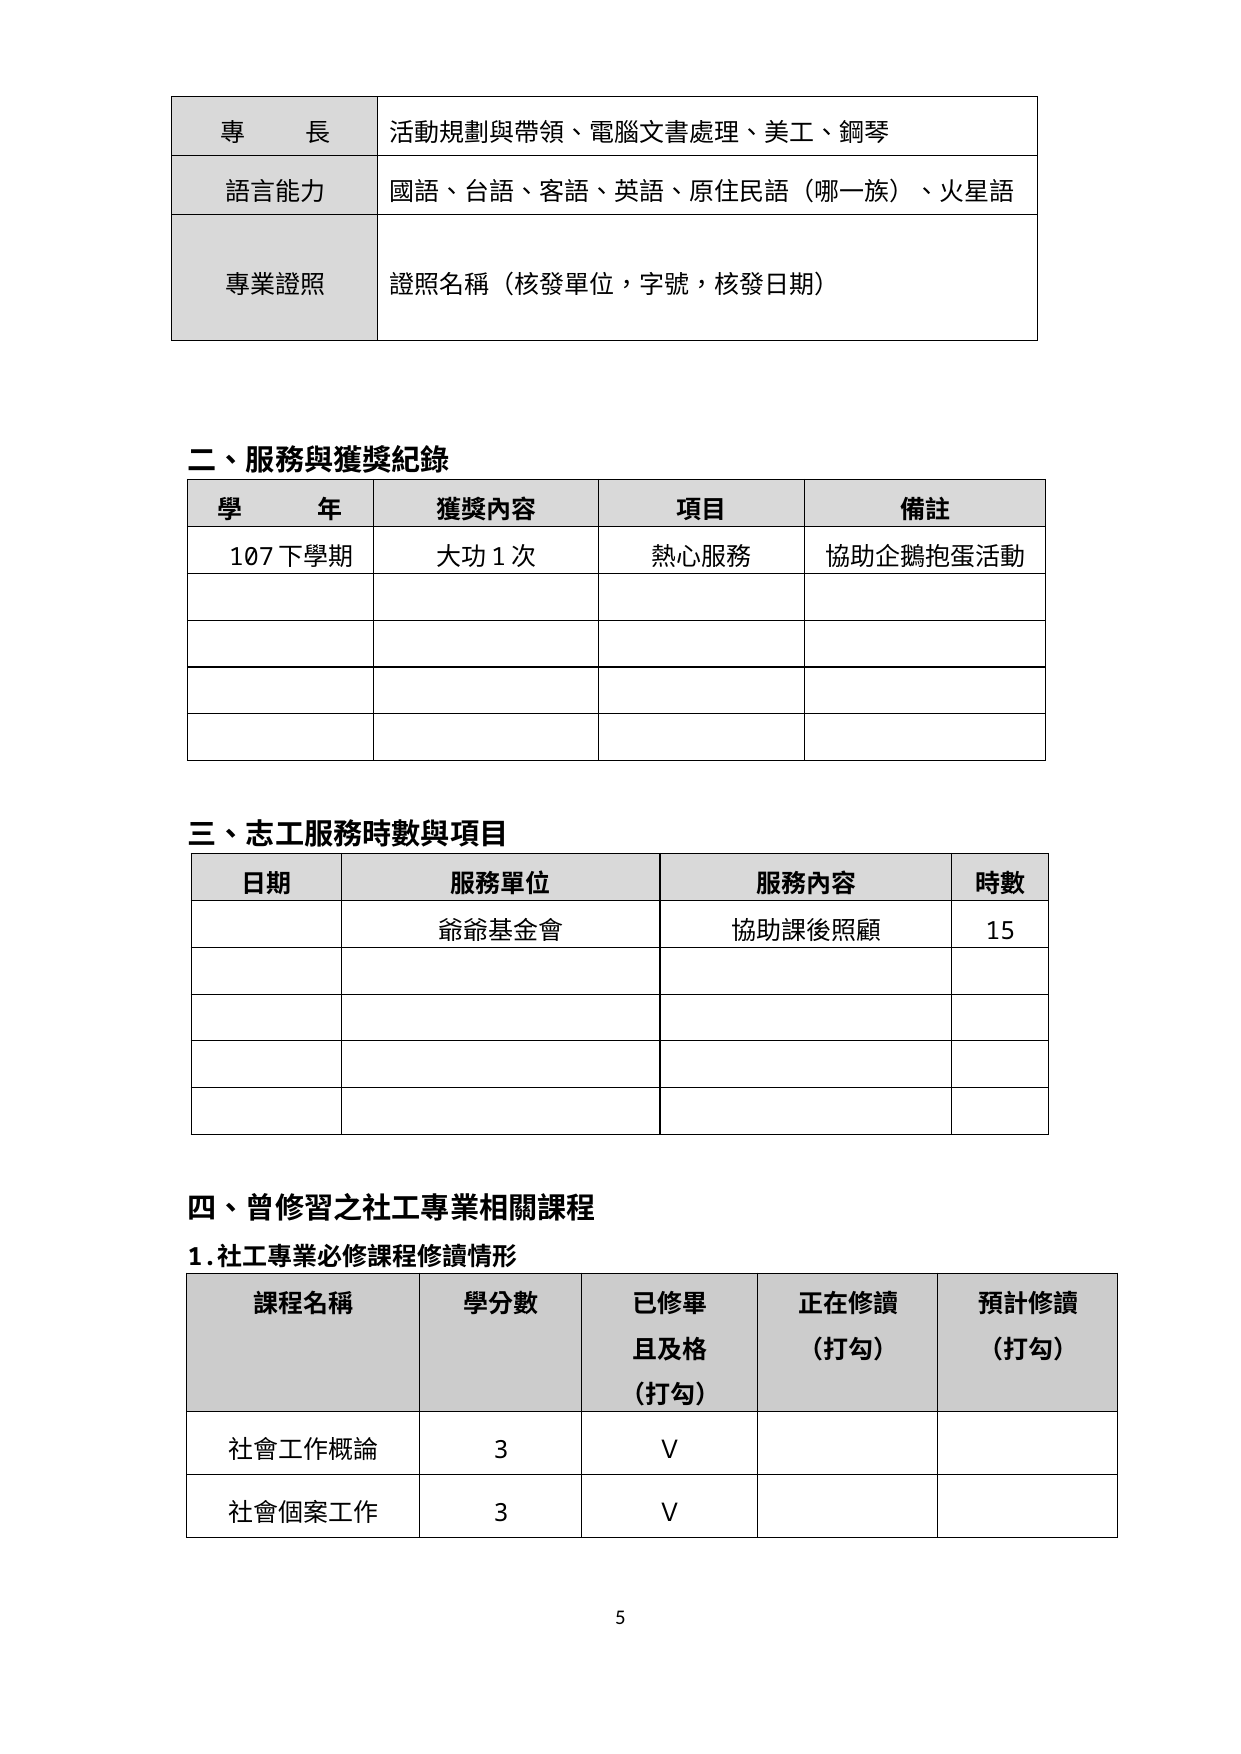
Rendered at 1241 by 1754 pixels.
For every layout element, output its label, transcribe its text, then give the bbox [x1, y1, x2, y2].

table_cell [599, 574, 804, 619]
table_cell [758, 1412, 937, 1474]
table_header 獲獎內容 [374, 480, 598, 526]
text 三、志工服務時數與項目 [187, 807, 1053, 853]
table_cell [192, 995, 341, 1040]
text 1.社工專業必修課程修讀情形 [187, 1227, 1053, 1273]
table_header 課程名稱 [187, 1274, 419, 1411]
table_cell [661, 948, 951, 993]
table_header 學 年 [188, 480, 373, 526]
table_cell [192, 948, 341, 993]
table_cell 大功1次 [374, 527, 598, 573]
table_cell [374, 574, 598, 619]
table_cell 爺爺基金會 [342, 901, 659, 947]
table_cell [342, 995, 659, 1040]
table_cell [805, 714, 1045, 760]
table_header 備註 [805, 480, 1045, 526]
table_header 日期 [192, 854, 341, 900]
table_cell [192, 1041, 341, 1087]
table_cell 熱心服務 [599, 527, 804, 573]
table_cell 3 [420, 1412, 581, 1474]
table_header 預計修讀 （打勾） [938, 1274, 1117, 1411]
table_cell [805, 574, 1045, 619]
table_cell 社會個案工作 [187, 1475, 419, 1537]
text 二、服務與獲獎紀錄 [187, 433, 1053, 479]
table_cell [188, 574, 373, 619]
table_cell 協助課後照顧 [661, 901, 951, 947]
table_header 服務單位 [342, 854, 659, 900]
table_cell [342, 1088, 659, 1134]
table_cell 國語、台語、客語、英語、原住民語（哪一族）、火星語 [378, 156, 1037, 214]
table_cell Ｖ [582, 1412, 757, 1474]
table_cell [599, 714, 804, 760]
table_header 項目 [599, 480, 804, 526]
table_cell [192, 1088, 341, 1134]
table_cell 活動規劃與帶領、電腦文書處理、美工、鋼琴 [378, 97, 1037, 155]
table_cell [952, 948, 1048, 993]
table_cell [952, 1088, 1048, 1134]
table_header 學分數 [420, 1274, 581, 1411]
table_cell 協助企鵝抱蛋活動 [805, 527, 1045, 573]
table_cell [938, 1412, 1117, 1474]
table_cell [192, 901, 341, 947]
table_cell 語言能力 [172, 156, 377, 214]
table_cell 107下學期 [188, 527, 373, 573]
table_cell [805, 668, 1045, 713]
table_cell [661, 1041, 951, 1087]
table_cell [938, 1475, 1117, 1537]
text 四、曾修習之社工專業相關課程 [187, 1181, 1053, 1227]
table_cell [374, 621, 598, 666]
table_cell [661, 995, 951, 1040]
table_cell [599, 668, 804, 713]
table_cell 社會工作概論 [187, 1412, 419, 1474]
table_cell [374, 714, 598, 760]
table_cell 專業證照 [172, 215, 377, 340]
table_header 服務內容 [661, 854, 951, 900]
table_cell [342, 948, 659, 993]
table_cell 15 [952, 901, 1048, 947]
table_cell [342, 1041, 659, 1087]
table_cell 專 長 [172, 97, 377, 155]
table_cell Ｖ [582, 1475, 757, 1537]
table_cell [805, 621, 1045, 666]
table_cell [952, 1041, 1048, 1087]
table_header 已修畢 且及格 （打勾） [582, 1274, 757, 1411]
table_cell 證照名稱（核發單位，字號，核發日期） [378, 215, 1037, 340]
table_cell [188, 621, 373, 666]
table_header 正在修讀 （打勾） [758, 1274, 937, 1411]
table_cell [188, 668, 373, 713]
table_header 時數 [952, 854, 1048, 900]
table_cell [661, 1088, 951, 1134]
table_cell [374, 668, 598, 713]
table_cell [599, 621, 804, 666]
table_cell 3 [420, 1475, 581, 1537]
table_cell [758, 1475, 937, 1537]
table_cell [952, 995, 1048, 1040]
table_cell [188, 714, 373, 760]
